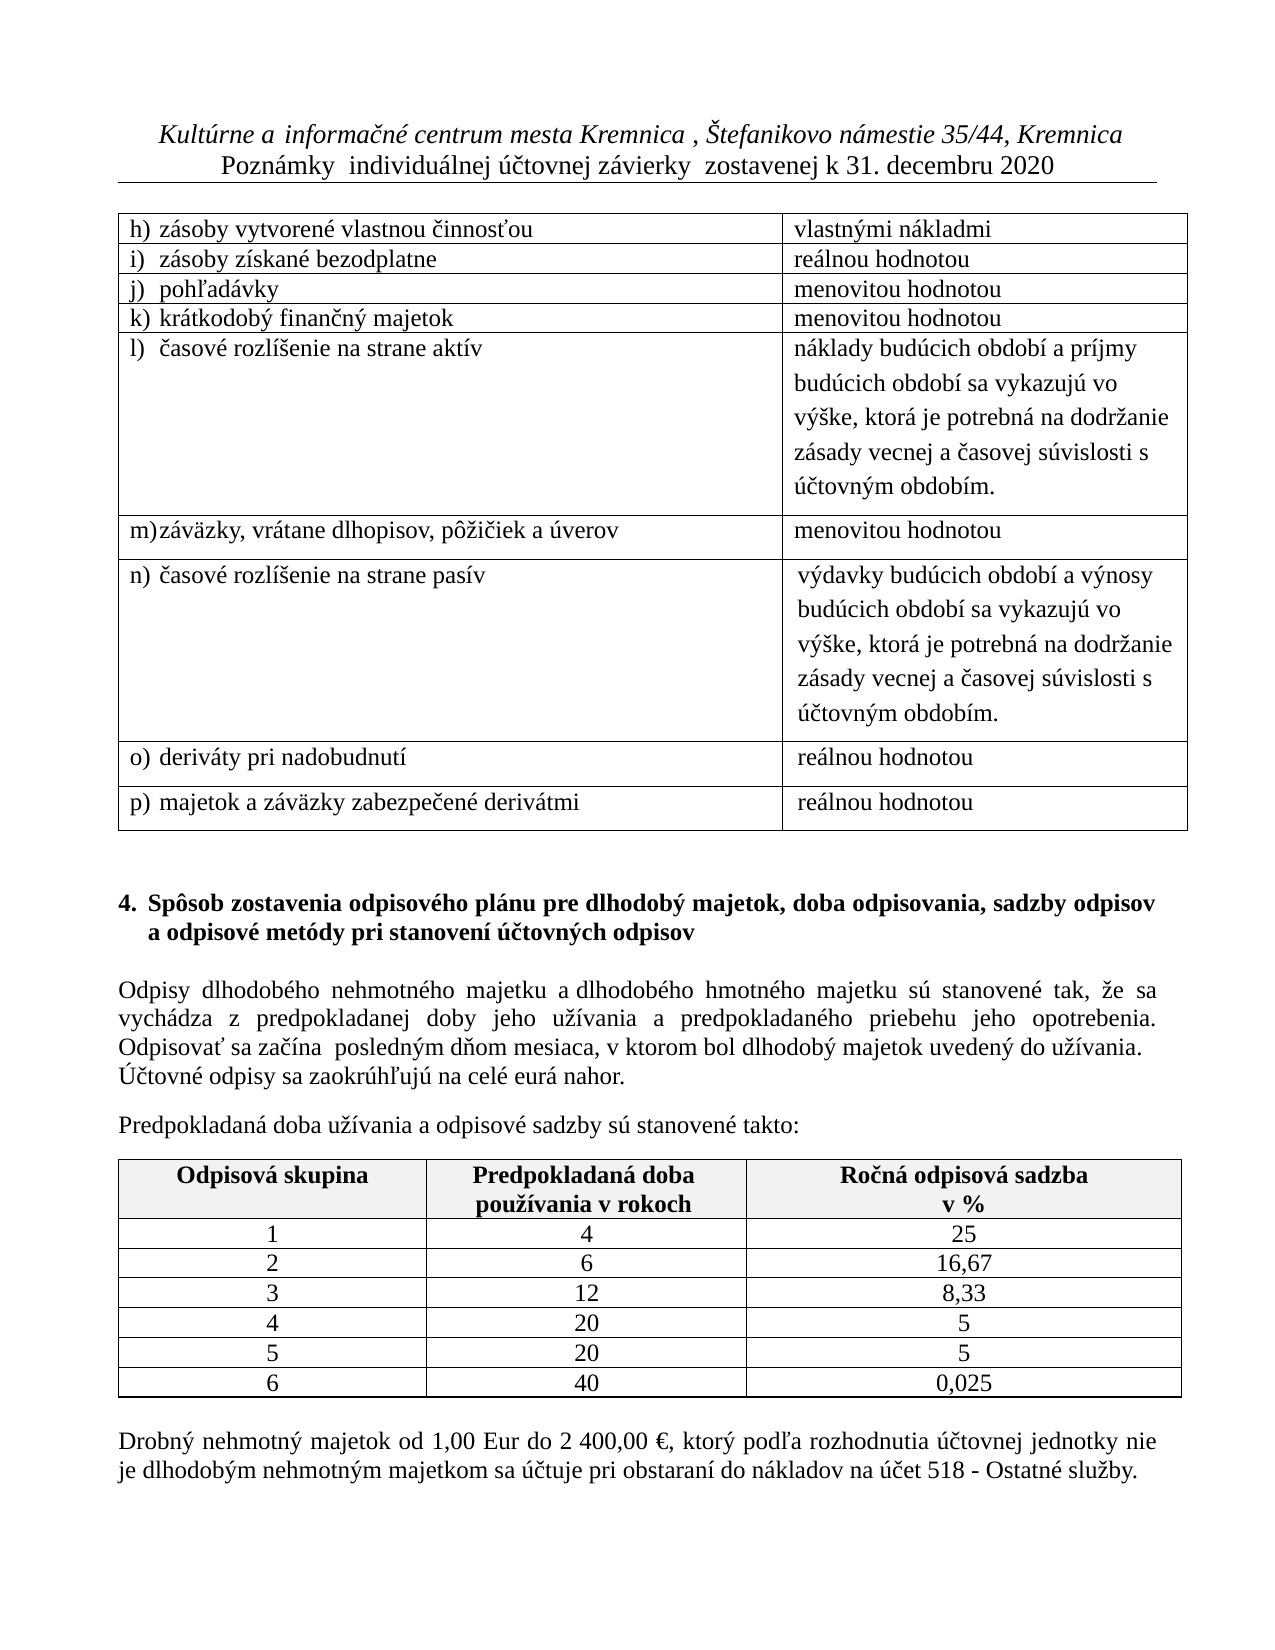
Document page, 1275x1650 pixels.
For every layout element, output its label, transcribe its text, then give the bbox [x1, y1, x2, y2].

table_cell zásoby získané bezodplatne [119, 244, 782, 273]
table_header Predpokladaná doba používania v rokoch [427, 1160, 746, 1218]
table_header Odpisová skupina [119, 1160, 426, 1218]
text Predpokladaná doba užívania a odpisové sadzby sú stanovené takto: [118, 1110, 1157, 1139]
table_cell menovitou hodnotou [783, 516, 1187, 559]
table_cell 20 [427, 1338, 746, 1367]
table_cell 20 [427, 1308, 746, 1337]
table_cell reálnou hodnotou [783, 787, 1187, 830]
table_cell 8,33 [747, 1278, 1181, 1307]
table_cell 6 [427, 1249, 746, 1277]
table_cell krátkodobý finančný majetok [119, 304, 782, 332]
text Drobný nehmotný majetok od 1,00 Eur do 2 400,00 €, ktorý podľa rozhodnutia účtovnej jednotky nie je dlhodobým nehmotným majetkom sa účtuje pri obstaraní do nákladov na účet 518 - Ostatné služby. [118, 1426, 1157, 1484]
list Spôsob zostavenia odpisového plánu pre dlhodobý majetok, doba odpisovania, sadzby odpisov a odpisové metódy pri stanovení účtovných odpisov [118, 888, 1157, 946]
table_cell 5 [747, 1308, 1181, 1337]
table_cell 5 [747, 1338, 1181, 1367]
table_cell menovitou hodnotou [783, 304, 1187, 332]
table_cell 4 [427, 1219, 746, 1247]
table_cell 6 [119, 1368, 426, 1396]
table_cell časové rozlíšenie na strane aktív [119, 333, 782, 514]
text Účtovné odpisy sa zaokrúhľujú na celé eurá nahor. [118, 1061, 1157, 1090]
table_header Ročná odpisová sadzba v % [747, 1160, 1181, 1218]
table_cell reálnou hodnotou [783, 244, 1187, 273]
table_cell 16,67 [747, 1249, 1181, 1277]
table_cell 4 [119, 1308, 426, 1337]
table_cell majetok a záväzky zabezpečené derivátmi [119, 787, 782, 830]
table_cell zásoby vytvorené vlastnou činnosťou [119, 214, 782, 243]
table_cell pohľadávky [119, 274, 782, 302]
table_cell 12 [427, 1278, 746, 1307]
table_cell reálnou hodnotou [783, 742, 1187, 786]
table_cell náklady budúcich období a príjmy budúcich období sa vykazujú vo výške, ktorá je potrebná na dodržanie zásady vecnej a časovej súvislosti s účtovným obdobím. [783, 333, 1187, 514]
table_cell 40 [427, 1368, 746, 1396]
table_cell menovitou hodnotou [783, 274, 1187, 302]
table_cell deriváty pri nadobudnutí [119, 742, 782, 786]
table_cell 25 [747, 1219, 1181, 1247]
table_cell 0,025 [747, 1368, 1181, 1396]
table_cell výdavky budúcich období a výnosy budúcich období sa vykazujú vo výške, ktorá je potrebná na dodržanie zásady vecnej a časovej súvislosti s účtovným obdobím. [783, 560, 1187, 741]
text Odpisy dlhodobého nehmotného majetku a dlhodobého hmotného majetku sú stanovené tak, že sa vychádza z predpokladanej doby jeho užívania a predpokladaného priebehu jeho opotrebenia. Odpisovať sa začína posledným dňom mesiaca, v ktorom bol dlhodobý majetok uvedený do užívania. [118, 975, 1157, 1061]
table_cell záväzky, vrátane dlhopisov, pôžičiek a úverov [119, 516, 782, 559]
table_cell 5 [119, 1338, 426, 1367]
table_cell 1 [119, 1219, 426, 1247]
table_cell 3 [119, 1278, 426, 1307]
table_cell vlastnými nákladmi [783, 214, 1187, 243]
table_cell časové rozlíšenie na strane pasív [119, 560, 782, 741]
table_cell 2 [119, 1249, 426, 1277]
